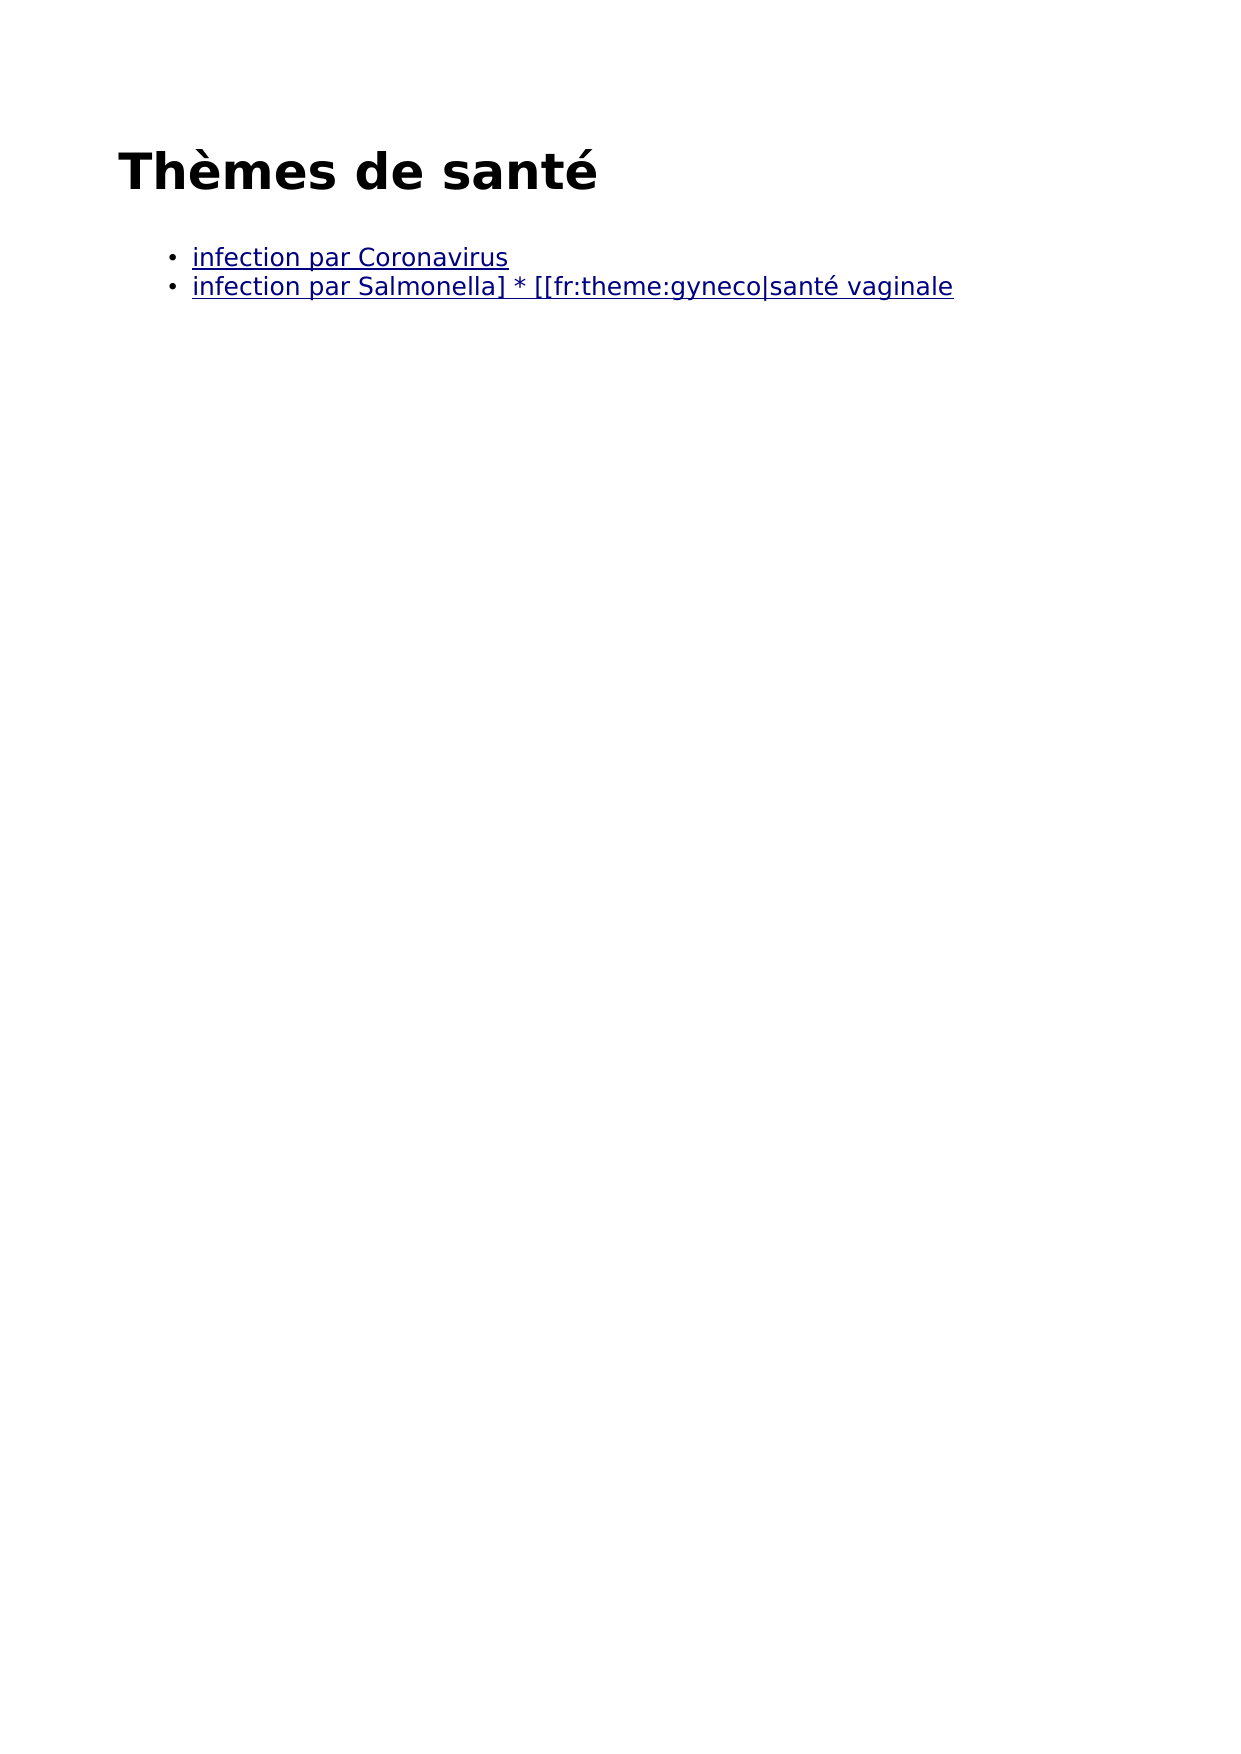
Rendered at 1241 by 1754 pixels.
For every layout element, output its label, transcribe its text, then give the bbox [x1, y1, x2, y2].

subtitle Thèmes de santé [118, 143, 1122, 201]
list infection par Salmonella] * [[fr:theme:gyneco|santé vaginale [177, 272, 1122, 302]
list infection par Coronavirus [177, 243, 1122, 272]
